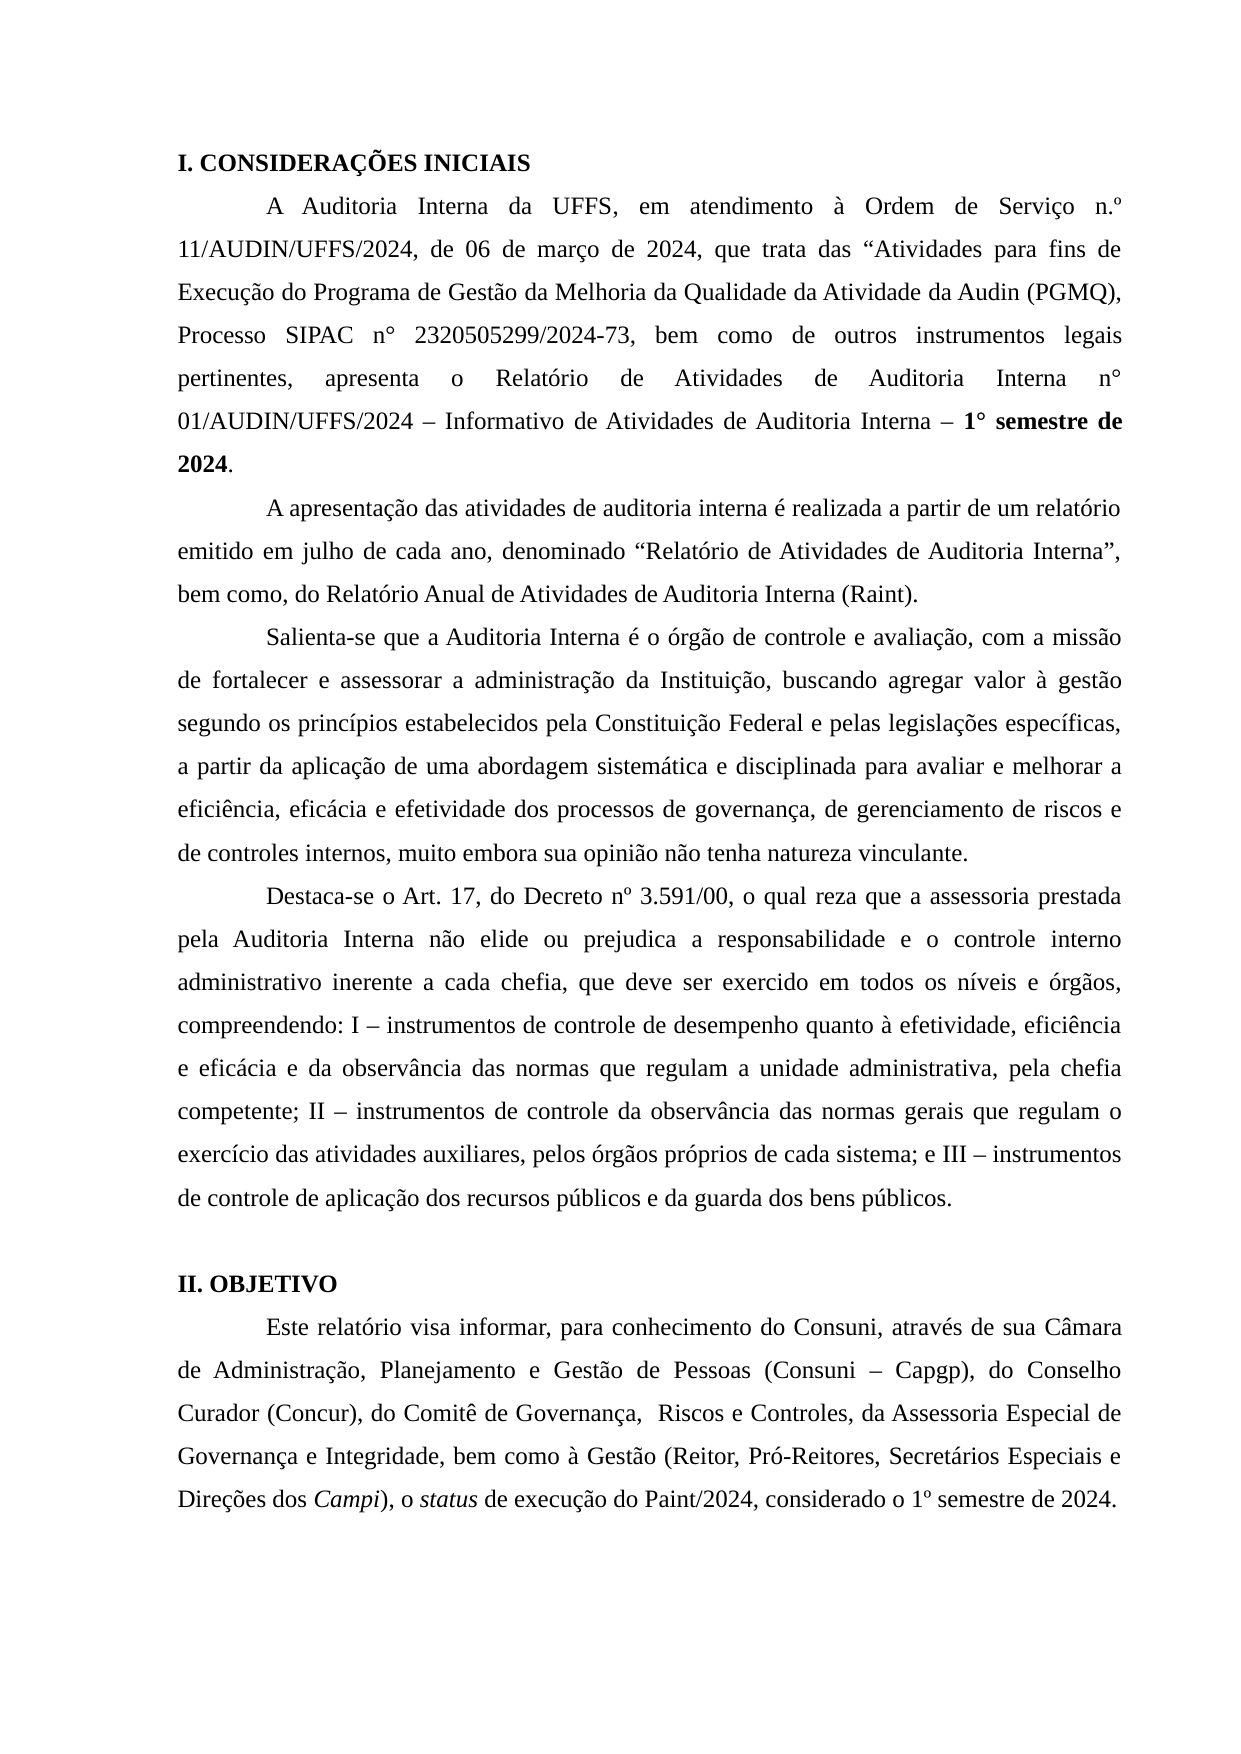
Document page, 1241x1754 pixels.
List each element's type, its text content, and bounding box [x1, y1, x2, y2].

text Salienta-se que a Auditoria Interna é o órgão de controle e avaliação, com a missão de fortalecer e assessorar a administração da Instituição, buscando agregar valor à gestão segundo os princípios estabelecidos pela Constituição Federal e pelas legislações específicas, a partir da aplicação de uma abordagem sistemática e disciplinada para avaliar e melhorar a eficiência, eficácia e efetividade dos processos de governança, de gerenciamento de riscos e de controles internos, muito embora sua opinião não tenha natureza vinculante. [177, 622, 1122, 866]
text A Auditoria Interna da UFFS, em atendimento à Ordem de Serviço n.º 11/AUDIN/UFFS/2024, de 06 de março de 2024, que trata das “Atividades para fins de Execução do Programa de Gestão da Melhoria da Qualidade da Atividade da Audin (PGMQ), Processo SIPAC n° 2320505299/2024-73, bem como de outros instrumentos legais pertinentes, apresenta o Relatório de Atividades de Auditoria Interna n° 01/AUDIN/UFFS/2024 – Informativo de Atividades de Auditoria Interna – 1° semestre de 2024. [177, 191, 1122, 478]
text Este relatório visa informar, para conhecimento do Consuni, através de sua Câmara de Administração, Planejamento e Gestão de Pessoas (Consuni – Capgp), do Conselho Curador (Concur), do Comitê de Governança, Riscos e Controles, da Assessoria Especial de Governança e Integridade, bem como à Gestão (Reitor, Pró-Reitores, Secretários Especiais e Direções dos Campi), o status de execução do Paint/2024, considerado o 1º semestre de 2024. [177, 1312, 1122, 1513]
text Destaca-se o Art. 17, do Decreto nº 3.591/00, o qual reza que a assessoria prestada pela Auditoria Interna não elide ou prejudica a responsabilidade e o controle interno administrativo inerente a cada chefia, que deve ser exercido em todos os níveis e órgãos, compreendendo: I – instrumentos de controle de desempenho quanto à efetividade, eficiência e eficácia e da observância das normas que regulam a unidade administrativa, pela chefia competente; II – instrumentos de controle da observância das normas gerais que regulam o exercício das atividades auxiliares, pelos órgãos próprios de cada sistema; e III – instrumentos de controle de aplicação dos recursos públicos e da guarda dos bens públicos. [177, 881, 1122, 1211]
text A apresentação das atividades de auditoria interna é realizada a partir de um relatório emitido em julho de cada ano, denominado “Relatório de Atividades de Auditoria Interna”, bem como, do Relatório Anual de Atividades de Auditoria Interna (Raint). [177, 493, 1122, 608]
subtitle II. OBJETIVO [177, 1269, 1122, 1298]
subtitle I. CONSIDERAÇÕES INICIAIS [177, 148, 1122, 176]
